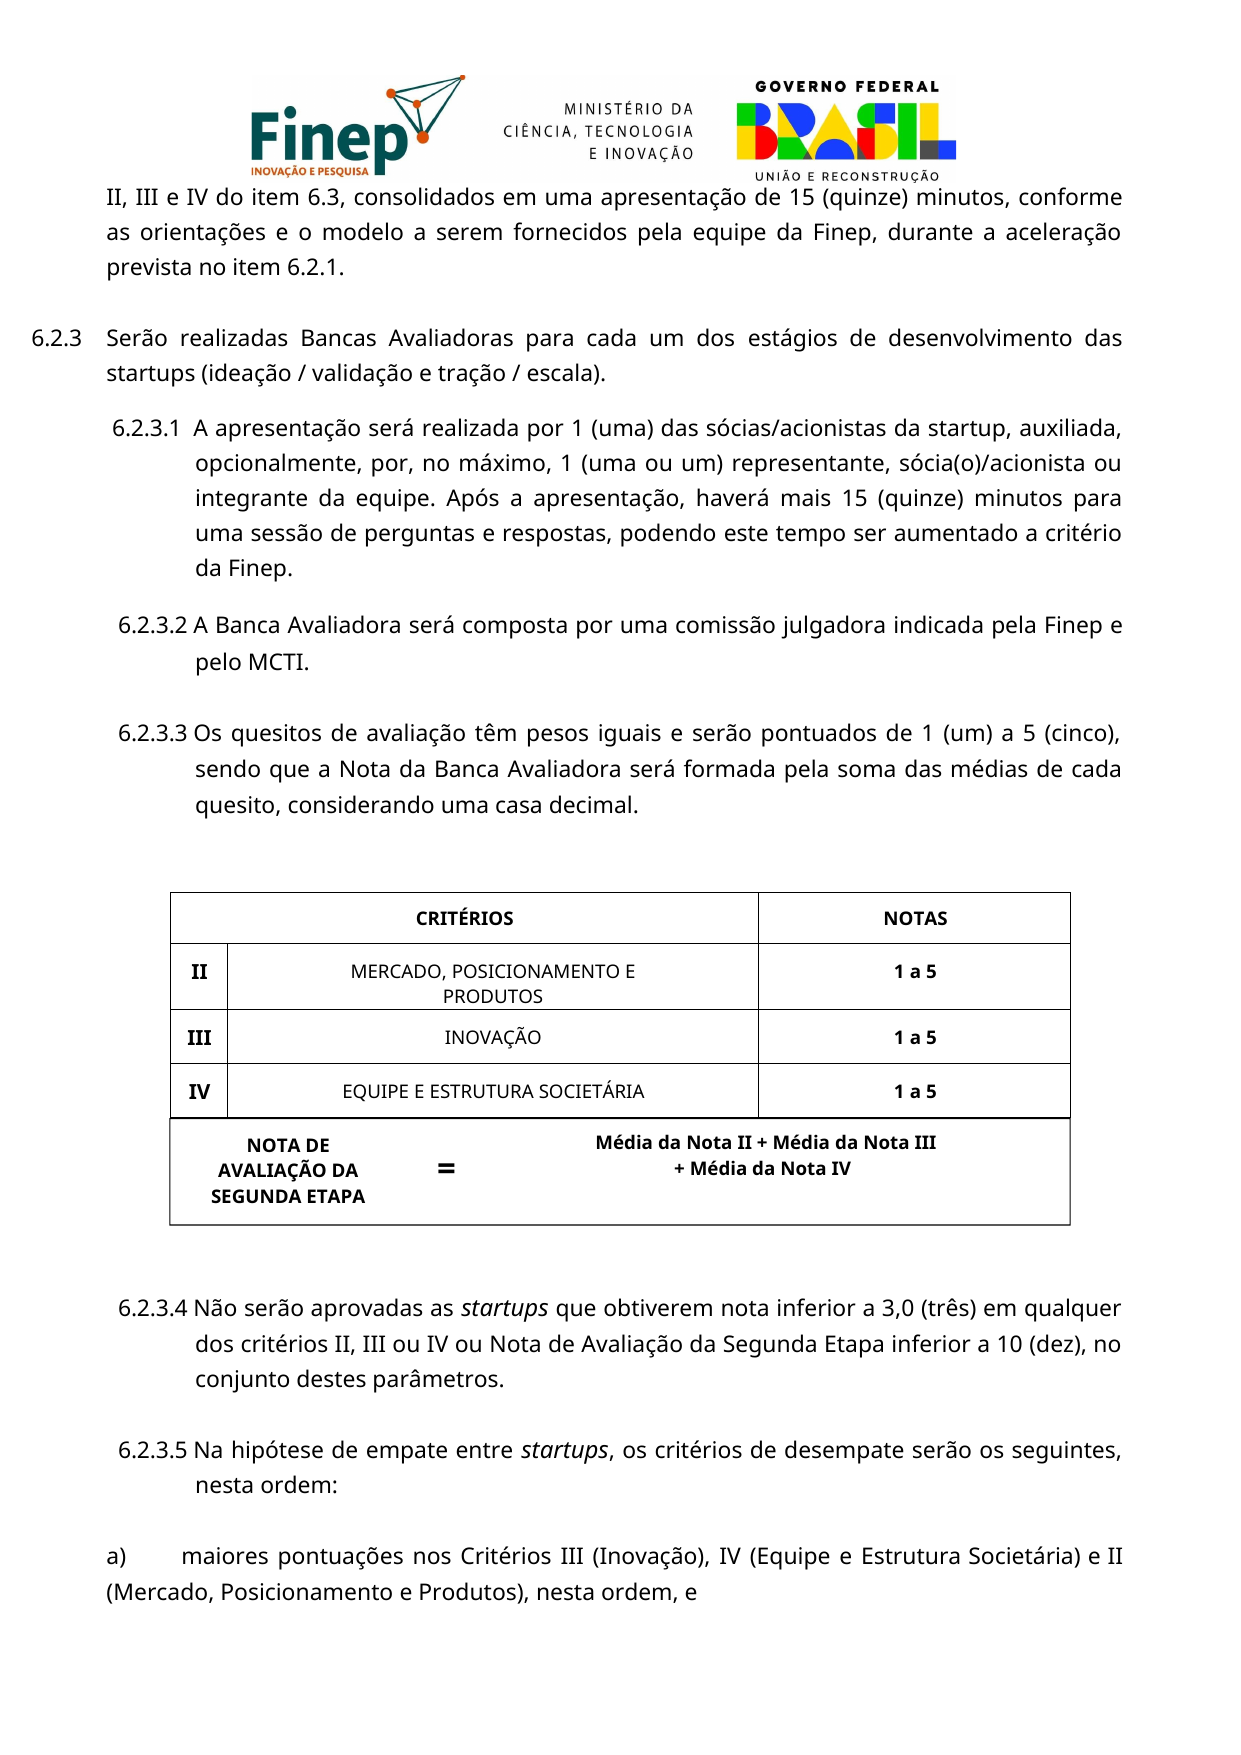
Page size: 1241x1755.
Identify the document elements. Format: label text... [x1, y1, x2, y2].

table_cell 1 a 5 [759, 944, 1070, 1009]
list A apresentação será realizada por 1 (uma) das sócias/acionistas da startup, auxiliada, opcionalmente, por, no máximo, 1 (uma ou um) representante, sócia(o)/acionista ou integrante da equipe. Após a apresentação, haverá mais 15 (quinze) minutos para uma sessão de perguntas e respostas, podendo este tempo ser aumentado a critério da Finep. [112, 412, 1123, 584]
table_cell INOVAÇÃO [228, 1010, 758, 1063]
list Serão realizadas Bancas Avaliadoras para cada um dos estágios de desenvolvimento das startups (ideação / validação e tração / escala). [31, 321, 1123, 388]
list Não serão aprovadas as startups que obtiverem nota inferior a 3,0 (três) em qualquer dos critérios II, III ou IV ou Nota de Avaliação da Segunda Etapa inferior a 10 (dez), no conjunto destes parâmetros. [118, 1291, 1123, 1394]
list maiores pontuações nos Critérios III (Inovação), IV (Equipe e Estrutura Societária) e II (Mercado, Posicionamento e Produtos), nesta ordem, e [106, 1540, 1123, 1607]
table_cell IV [171, 1064, 227, 1117]
table_cell 1 a 5 [759, 1010, 1070, 1063]
table_header CRITÉRIOS [171, 893, 758, 943]
list A Banca Avaliadora será composta por uma comissão julgadora indicada pela Finep e pelo MCTI. [118, 609, 1123, 677]
table_cell EQUIPE E ESTRUTURA SOCIETÁRIA [228, 1064, 758, 1117]
table_cell MERCADO, POSICIONAMENTO E PRODUTOS [228, 944, 758, 1009]
list Na hipótese de empate entre startups, os critérios de desempate serão os seguintes, nesta ordem: [118, 1432, 1123, 1500]
table_cell II [171, 944, 227, 1009]
list Os quesitos de avaliação têm pesos iguais e serão pontuados de 1 (um) a 5 (cinco), sendo que a Nota da Banca Avaliadora será formada pela soma das médias de cada quesito, considerando uma casa decimal. [118, 717, 1123, 820]
table_header NOTAS [759, 893, 1070, 943]
table_cell 1 a 5 [759, 1064, 1070, 1117]
table_cell III [171, 1010, 227, 1063]
list II, III e IV do item 6.3, consolidados em uma apresentação de 15 (quinze) minutos, conforme as orientações e o modelo a serem fornecidos pela equipe da Finep, durante a aceleração prevista no item 6.2.1. [31, 181, 1123, 282]
